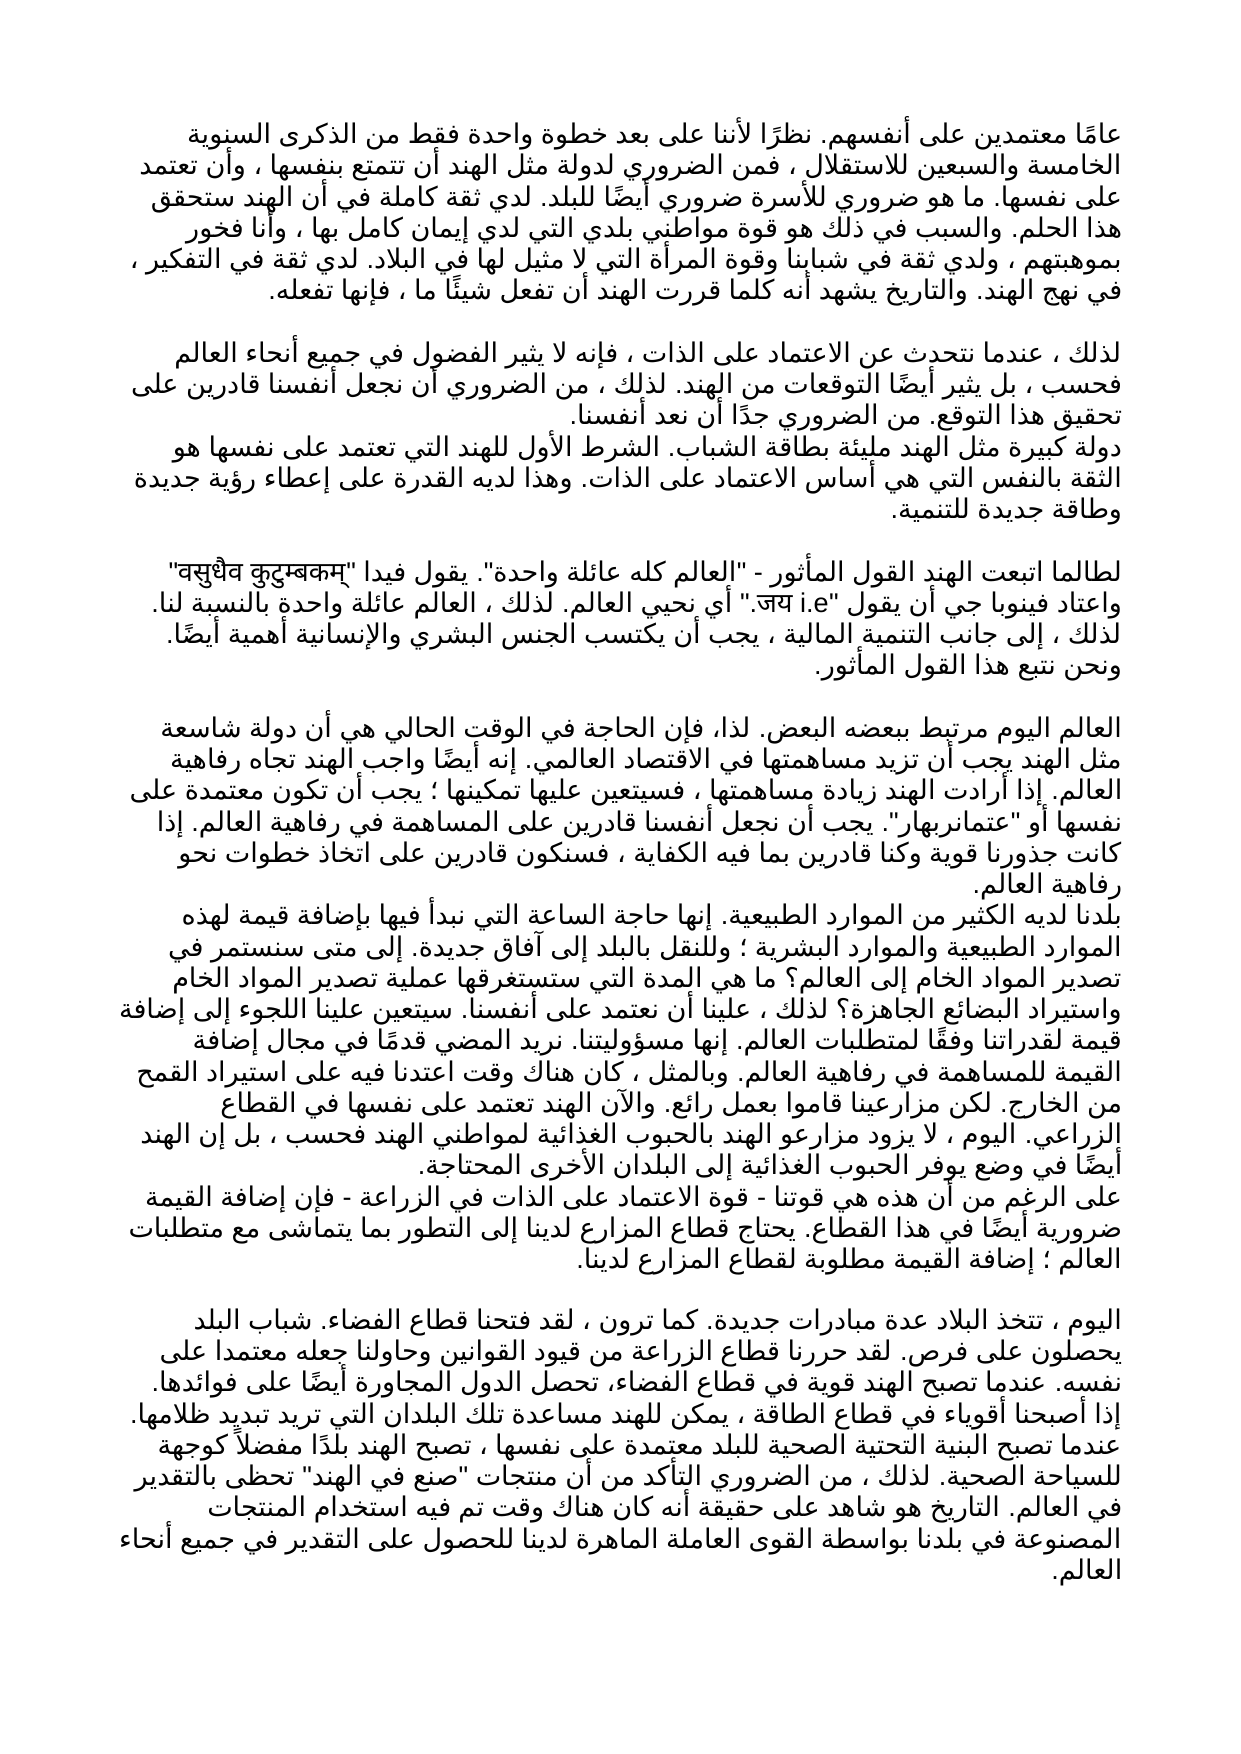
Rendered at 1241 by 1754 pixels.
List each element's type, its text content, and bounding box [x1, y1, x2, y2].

text على الرغم من أن هذه هي قوتنا - قوة الاعتماد على الذات في الزراعة - فإن إضافة القيمة ضرورية أيضًا في هذا القطاع. يحتاج قطاع المزارع لدينا إلى التطور بما يتماشى مع متطلبات العالم ؛ إضافة القيمة مطلوبة لقطاع المزارع لدينا. [118, 1181, 1122, 1274]
text اليوم ، تتخذ البلاد عدة مبادرات جديدة. كما ترون ، لقد فتحنا قطاع الفضاء. شباب البلد يحصلون على فرص. لقد حررنا قطاع الزراعة من قيود القوانين وحاولنا جعله معتمدا على نفسه. عندما تصبح الهند قوية في قطاع الفضاء، تحصل الدول المجاورة أيضًا على فوائدها. إذا أصبحنا أقوياء في قطاع الطاقة ، يمكن للهند مساعدة تلك البلدان التي تريد تبديد ظلامها. عندما تصبح البنية التحتية الصحية للبلد معتمدة على نفسها ، تصبح الهند بلدًا مفضلاً كوجهة للسياحة الصحية. لذلك ، من الضروري التأكد من أن منتجات "صنع في الهند" تحظى بالتقدير في العالم. التاريخ هو شاهد على حقيقة أنه كان هناك وقت تم فيه استخدام المنتجات المصنوعة في بلدنا بواسطة القوى العاملة الماهرة لدينا للحصول على التقدير في جميع أنحاء العالم. [118, 1304, 1122, 1585]
text عندما أتحدث عن الاعتماد على الذات ، فإننا جميعًا ممن هم الآن فوق الفئة العمرية من 25 إلى 30 عامًا الذين يتذكرون بالتأكيد كيف دفعنا آباؤنا وشيوخنا إلى الاعتماد على الذات عندما بلغنا سن 20 - 21 عامًا. تتوقع الأسرة أن يكون أطفالها الذين تتراوح أعمارهم بين 20 و 21 عامًا معتمدين على أنفسهم. نظرًا لأننا على بعد خطوة واحدة فقط من الذكرى السنوية الخامسة والسبعين للاستقلال ، فمن الضروري لدولة مثل الهند أن تتمتع بنفسها ، وأن تعتمد على نفسها. ما هو ضروري للأسرة ضروري أيضًا للبلد. لدي ثقة كاملة في أن الهند ستحقق هذا الحلم. والسبب في ذلك هو قوة مواطني بلدي التي لدي إيمان كامل بها ، وأنا فخور بموهبتهم ، ولدي ثقة في شبابنا وقوة المرأة التي لا مثيل لها في البلاد. لدي ثقة في التفكير ، في نهج الهند. والتاريخ يشهد أنه كلما قررت الهند أن تفعل شيئًا ما ، فإنها تفعله. [118, 118, 1122, 306]
text دولة كبيرة مثل الهند مليئة بطاقة الشباب. الشرط الأول للهند التي تعتمد على نفسها هو الثقة بالنفس التي هي أساس الاعتماد على الذات. وهذا لديه القدرة على إعطاء رؤية جديدة وطاقة جديدة للتنمية. [118, 431, 1122, 524]
text لذلك ، عندما نتحدث عن الاعتماد على الذات ، فإنه لا يثير الفضول في جميع أنحاء العالم فحسب ، بل يثير أيضًا التوقعات من الهند. لذلك ، من الضروري أن نجعل أنفسنا قادرين على تحقيق هذا التوقع. من الضروري جدًا أن نعد أنفسنا. [118, 337, 1122, 431]
text بلدنا لديه الكثير من الموارد الطبيعية. إنها حاجة الساعة التي نبدأ فيها بإضافة قيمة لهذه الموارد الطبيعية والموارد البشرية ؛ وللنقل بالبلد إلى آفاق جديدة. إلى متى سنستمر في تصدير المواد الخام إلى العالم؟ ما هي المدة التي ستستغرقها عملية تصدير المواد الخام واستيراد البضائع الجاهزة؟ لذلك ، علينا أن نعتمد على أنفسنا. سيتعين علينا اللجوء إلى إضافة قيمة لقدراتنا وفقًا لمتطلبات العالم. إنها مسؤوليتنا. نريد المضي قدمًا في مجال إضافة القيمة للمساهمة في رفاهية العالم. وبالمثل ، كان هناك وقت اعتدنا فيه على استيراد القمح من الخارج. لكن مزارعينا قاموا بعمل رائع. والآن الهند تعتمد على نفسها في القطاع الزراعي. اليوم ، لا يزود مزارعو الهند بالحبوب الغذائية لمواطني الهند فحسب ، بل إن الهند أيضًا في وضع يوفر الحبوب الغذائية إلى البلدان الأخرى المحتاجة. [118, 899, 1122, 1181]
text العالم اليوم مرتبط ببعضه البعض. لذا، فإن الحاجة في الوقت الحالي هي أن دولة شاسعة مثل الهند يجب أن تزيد مساهمتها في الاقتصاد العالمي. إنه أيضًا واجب الهند تجاه رفاهية العالم. إذا أرادت الهند زيادة مساهمتها ، فسيتعين عليها تمكينها ؛ يجب أن تكون معتمدة على نفسها أو "عتمانربهار". يجب أن نجعل أنفسنا قادرين على المساهمة في رفاهية العالم. إذا كانت جذورنا قوية وكنا قادرين بما فيه الكفاية ، فسنكون قادرين على اتخاذ خطوات نحو رفاهية العالم. [118, 712, 1122, 899]
text لطالما اتبعت الهند القول المأثور - "العالم كله عائلة واحدة". يقول فيدا "वसुधैव कुटुम्बकम्" واعتاد فينوبا جي أن يقول "जय i.e." أي نحيي العالم. لذلك ، العالم عائلة واحدة بالنسبة لنا. لذلك ، إلى جانب التنمية المالية ، يجب أن يكتسب الجنس البشري والإنسانية أهمية أيضًا. ونحن نتبع هذا القول المأثور. [118, 556, 1122, 681]
